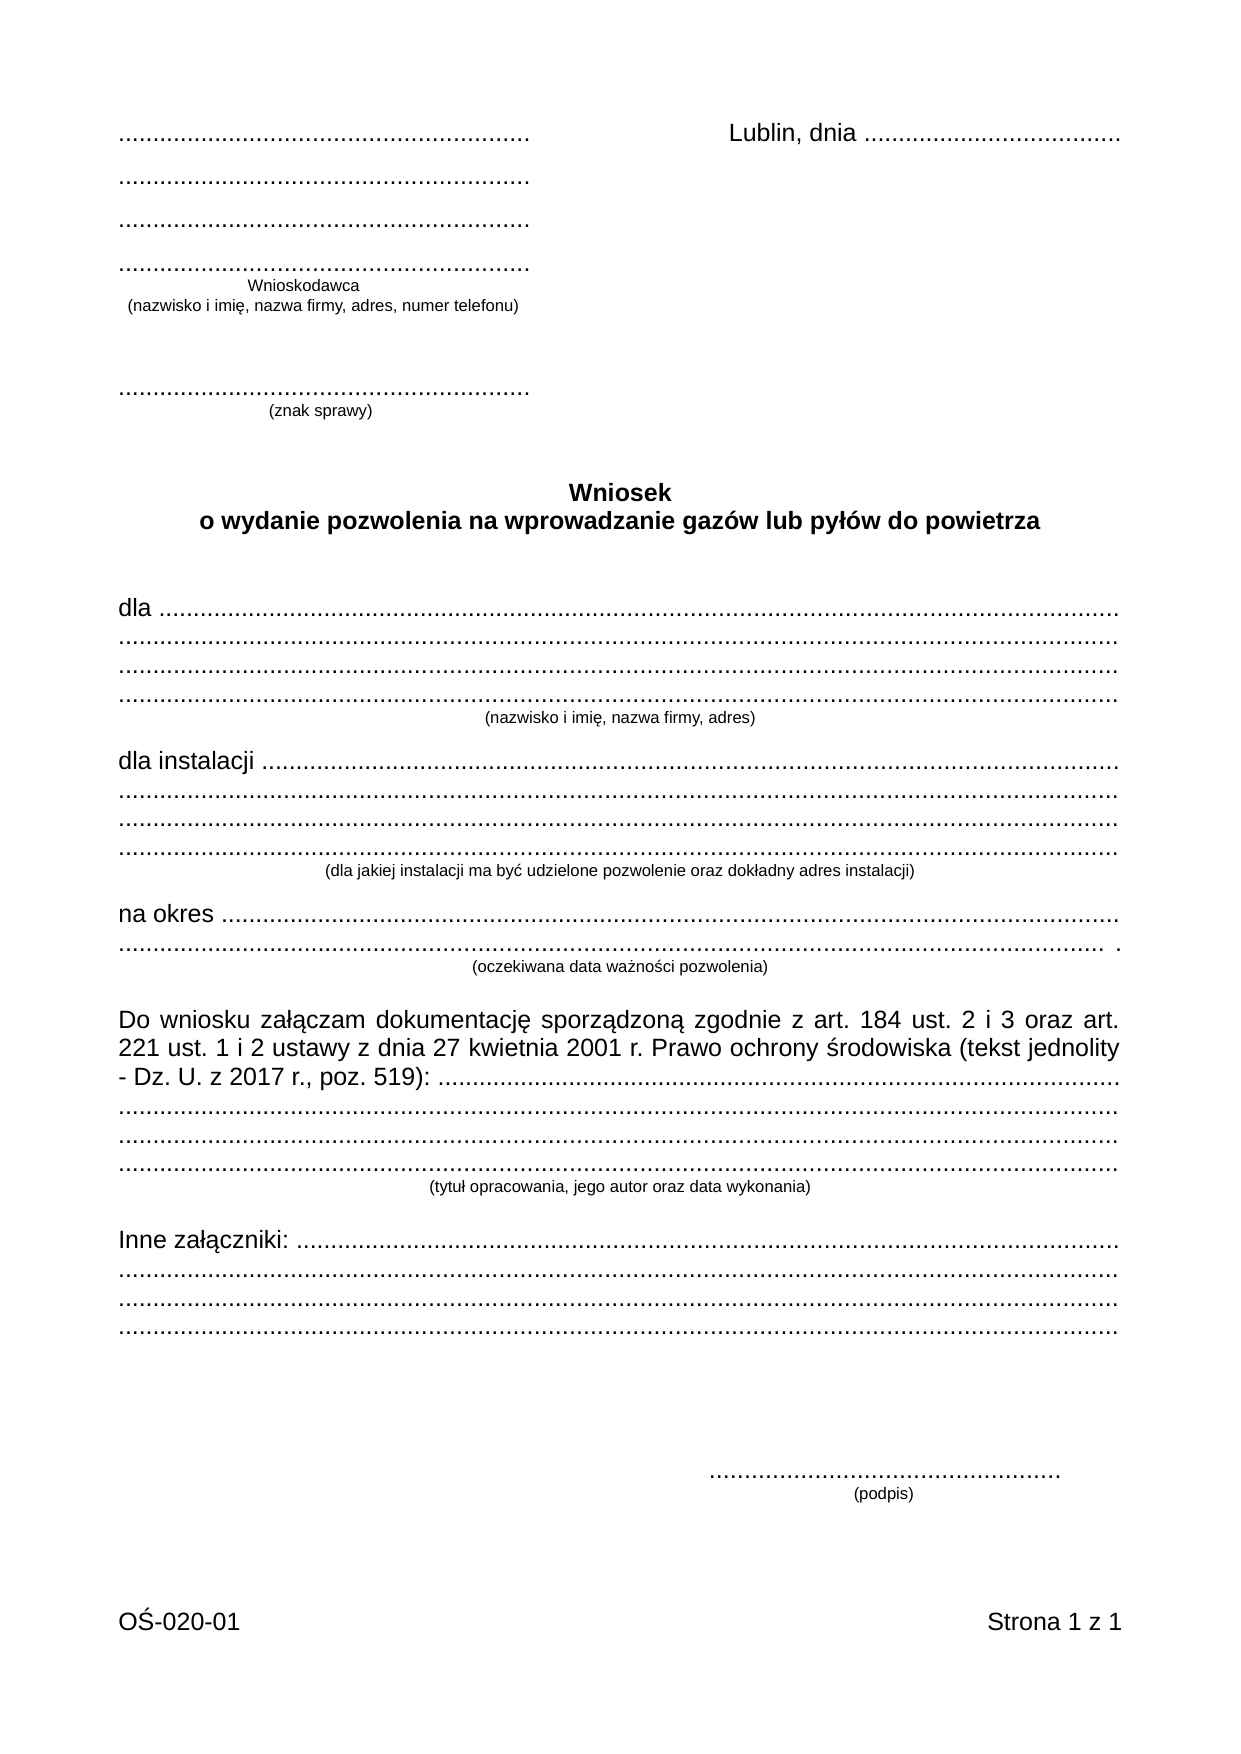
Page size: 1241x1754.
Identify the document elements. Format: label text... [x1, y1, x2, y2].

text (nazwisko i imię, nazwa firmy, adres) [118, 707, 1122, 727]
text (podpis) [853, 1484, 1122, 1503]
text Wniosek [118, 477, 1122, 506]
text (dla jakiej instalacji ma być udzielone pozwolenie oraz dokładny adres instalacji) [118, 861, 1122, 880]
text Lublin, dnia [118, 118, 1122, 147]
text dla [118, 592, 1122, 621]
text Do wniosku załączam dokumentację sporządzoną zgodnie z art. 184 ust. 2 i 3 oraz art. 221 ust. 1 i 2 ustawy z dnia 27 kwietnia 2001 r. Prawo ochrony środowiska (tekst jednolity - Dz. U. z 2017 r., poz. 519): [118, 1004, 1122, 1091]
text (tytuł opracowania, jego autor oraz data wykonania) [118, 1177, 1122, 1196]
text . [118, 928, 1122, 957]
text (nazwisko i imię, nazwa firmy, adres, numer telefonu) [118, 295, 1122, 314]
text Wnioskodawca [241, 276, 1122, 295]
text na okres [118, 899, 1122, 928]
text (znak sprawy) [269, 401, 1122, 420]
text Inne załączniki: [118, 1225, 1122, 1254]
text dla instalacji [118, 746, 1122, 774]
text o wydanie pozwolenia na wprowadzanie gazów lub pyłów do powietrza [118, 506, 1122, 535]
text (oczekiwana data ważności pozwolenia) [118, 957, 1122, 976]
